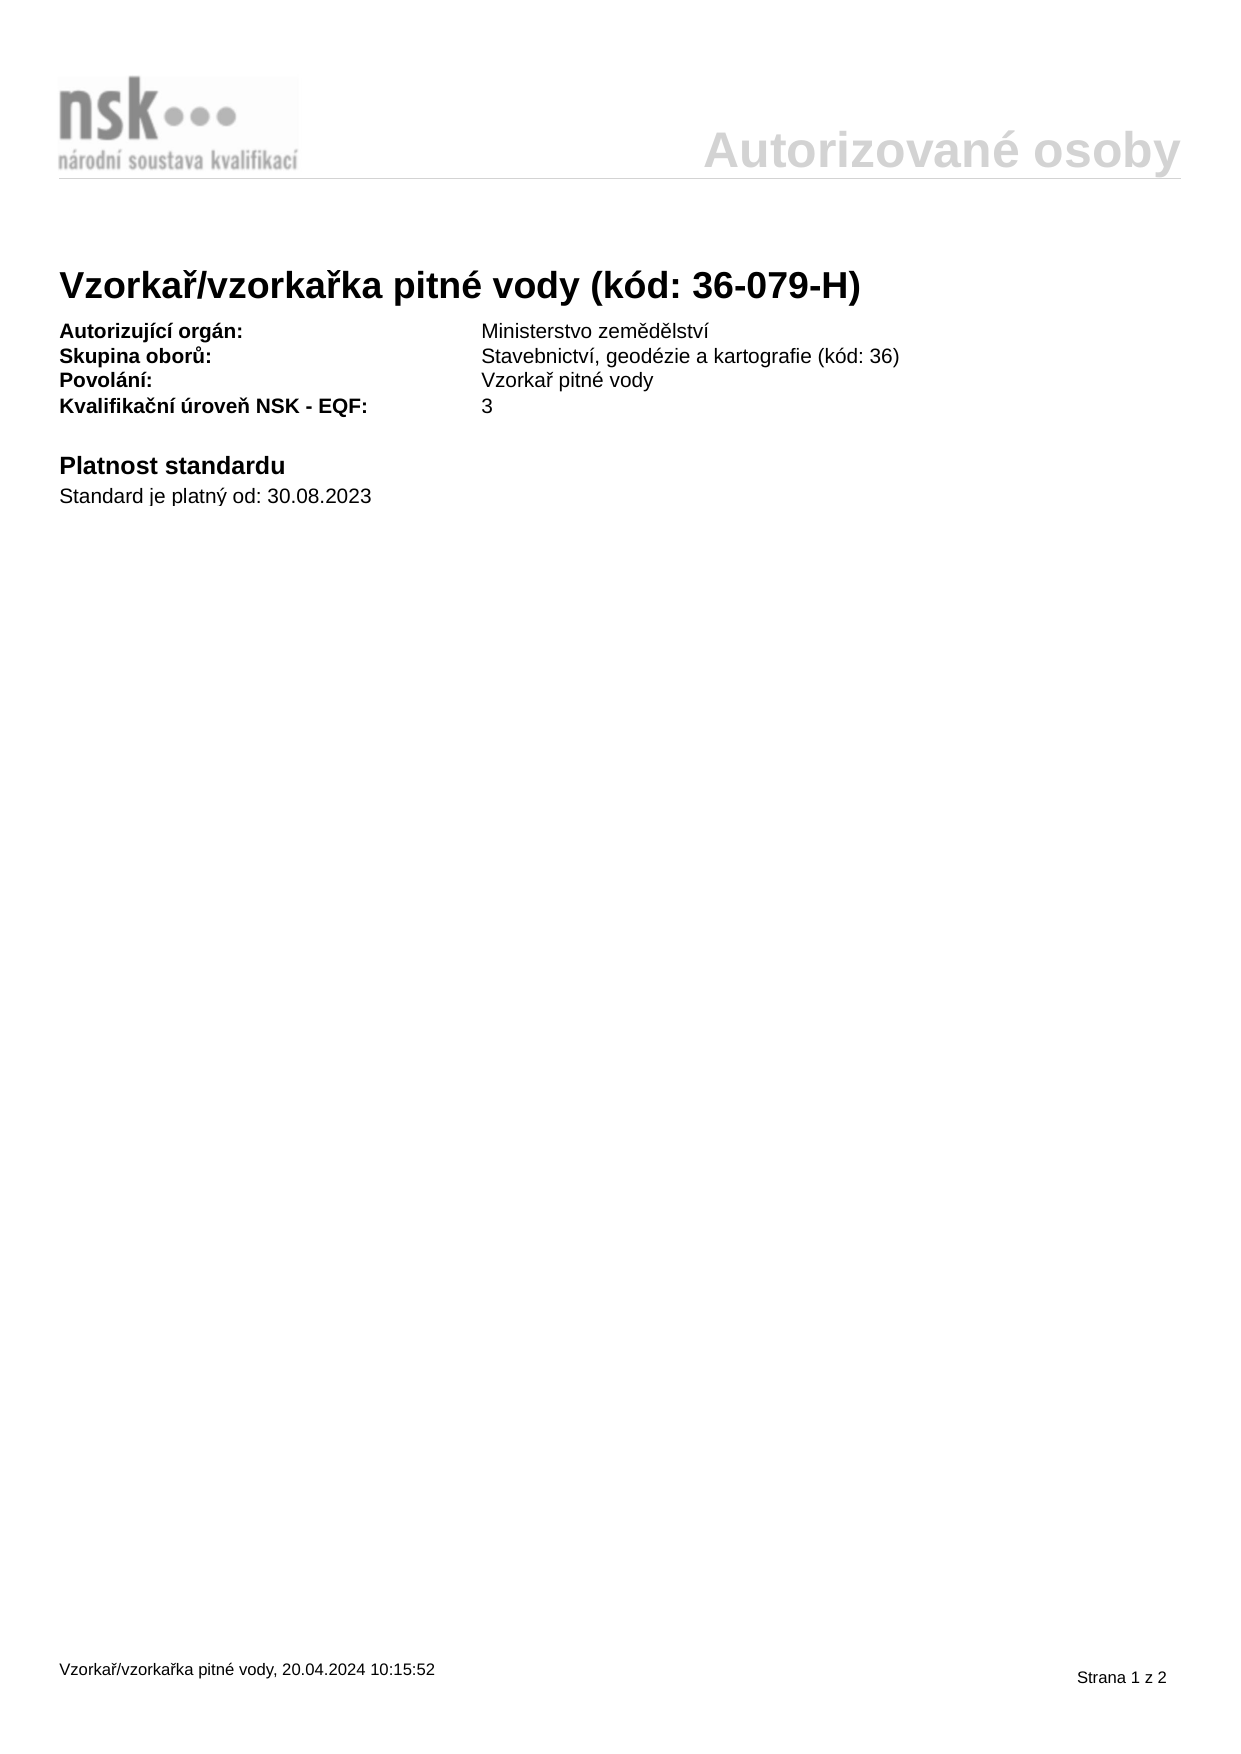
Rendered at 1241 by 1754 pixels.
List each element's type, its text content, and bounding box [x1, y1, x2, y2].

table_cell Platnost standardu [59, 448, 1181, 483]
table_cell [860, 1106, 886, 1383]
table_cell [626, 1106, 860, 1383]
table_cell [886, 506, 1167, 806]
table_cell [59, 418, 119, 447]
table_cell Vzorkař/vzorkařka pitné vody (kód: 36-079-H) [59, 224, 1181, 307]
table_cell [626, 196, 860, 224]
table_cell Povolání: [59, 368, 481, 392]
table_cell [481, 1384, 617, 1659]
table_cell [626, 506, 860, 806]
table_cell [119, 172, 481, 178]
table_cell [119, 806, 481, 1106]
table_cell [626, 307, 860, 319]
table_cell Skupina oborů: [59, 344, 481, 368]
table_cell Stavebnictví, geodézie a kartografie (kód: 36) [481, 344, 1181, 368]
table_cell [618, 307, 626, 319]
table_cell [481, 1106, 617, 1383]
table_cell [59, 196, 119, 224]
table_cell [119, 506, 481, 806]
table_cell Vzorkař pitné vody [481, 368, 1181, 393]
table_cell [59, 506, 119, 806]
table_cell [1167, 1106, 1181, 1383]
table_cell [59, 1384, 119, 1659]
table_cell [618, 172, 626, 178]
table_cell [59, 307, 119, 319]
table_cell [1167, 806, 1181, 1106]
table_cell [119, 1106, 481, 1383]
table_cell [860, 506, 886, 806]
table_cell [886, 307, 1167, 319]
table_cell [618, 418, 626, 447]
table_cell [119, 1384, 481, 1659]
table_cell [1167, 307, 1181, 319]
table_cell Standard je platný od: 30.08.2023 [59, 484, 1181, 506]
table_header Autorizované osoby [626, 59, 1181, 178]
table_cell [481, 172, 617, 178]
table_cell [1167, 506, 1181, 806]
table_cell 3 [481, 394, 1181, 417]
table_cell [886, 418, 1167, 447]
table_cell Kvalifikační úroveň NSK - EQF: [59, 394, 481, 417]
picture [57, 59, 619, 172]
table_cell [59, 179, 1181, 196]
table_cell [626, 1384, 860, 1659]
table_cell [59, 1106, 119, 1383]
table_cell [1167, 1660, 1181, 1696]
table_cell [481, 418, 617, 447]
table_cell [1167, 1384, 1181, 1659]
table_cell [618, 196, 626, 224]
table_cell [119, 307, 481, 319]
table_cell [119, 418, 481, 447]
table_cell [618, 506, 626, 806]
table_cell [886, 1106, 1167, 1383]
table_cell [886, 1384, 1167, 1659]
table_cell [618, 1384, 626, 1659]
table_cell [481, 806, 617, 1106]
table_cell [481, 196, 617, 224]
table_header [619, 59, 626, 172]
table_cell [886, 196, 1167, 224]
table_cell Ministerstvo zemědělství [481, 319, 1181, 344]
table_cell [59, 806, 119, 1106]
table_cell [59, 172, 119, 178]
table_cell Vzorkař/vzorkařka pitné vody, 20.04.2024 10:15:52 [59, 1660, 860, 1696]
table_cell [481, 307, 617, 319]
table_cell [618, 1106, 626, 1383]
table_cell [860, 196, 886, 224]
table_cell [1167, 418, 1181, 447]
table_cell [481, 506, 617, 806]
table_cell [119, 196, 481, 224]
table_cell [860, 418, 886, 447]
table_cell [1167, 196, 1181, 224]
table_cell Strana 1 z 2 [860, 1660, 1167, 1696]
table_cell [618, 806, 626, 1106]
table_cell Autorizující orgán: [59, 319, 481, 343]
table_cell [626, 806, 860, 1106]
table_cell [626, 418, 860, 447]
table_cell [860, 1384, 886, 1659]
table_cell [886, 806, 1167, 1106]
table_cell [860, 806, 886, 1106]
table_cell [860, 307, 886, 319]
